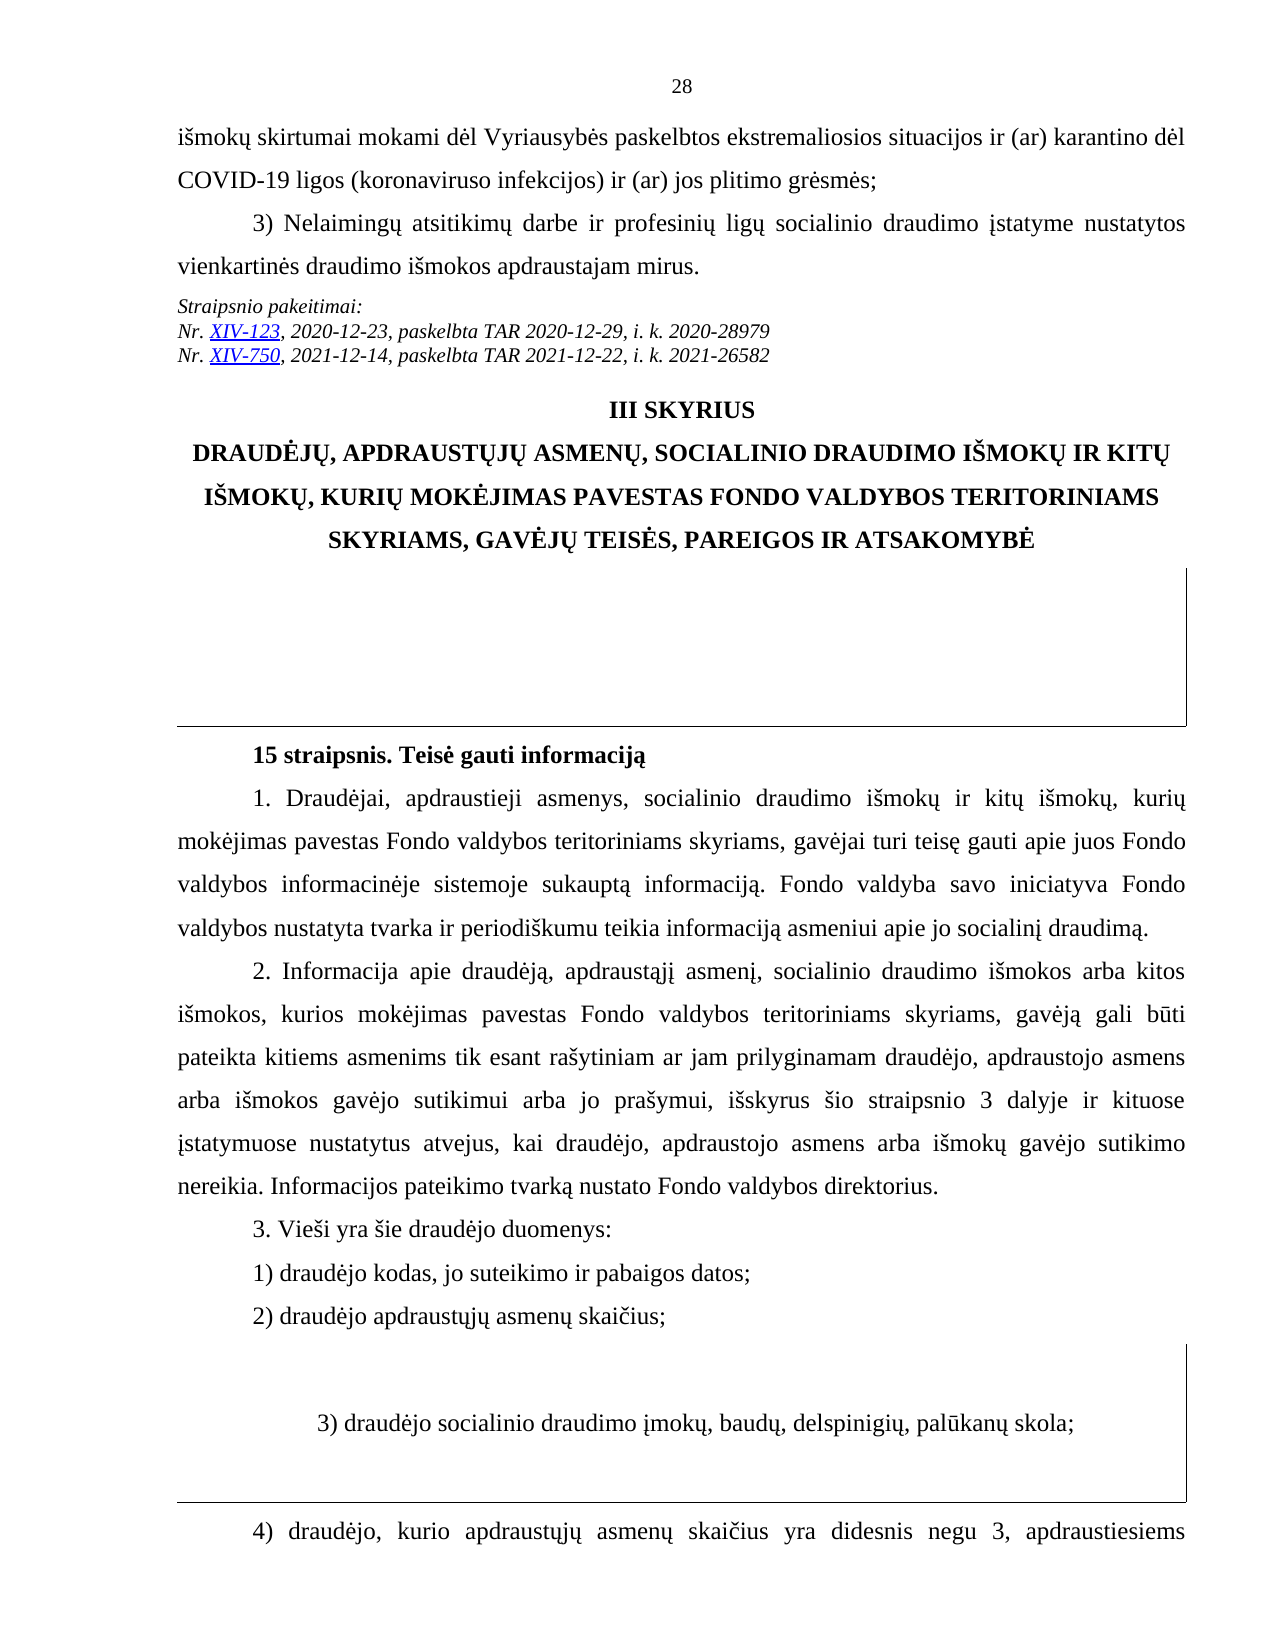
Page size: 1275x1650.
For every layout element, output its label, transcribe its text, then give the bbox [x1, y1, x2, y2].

text Nr. XIV-750, 2021-12-14, paskelbta TAR 2021-12-22, i. k. 2021-26582 [177, 343, 1186, 367]
text 2) draudėjo apdraustųjų asmenų skaičius; [177, 1301, 1186, 1329]
text 4) draudėjo, kurio apdraustųjų asmenų skaičius yra didesnis negu 3, apdraustiesiems [177, 1516, 1186, 1545]
text 3) draudėjo socialinio draudimo įmokų, baudų, delspinigių, palūkanų skola; [177, 1344, 1186, 1502]
text Straipsnio pakeitimai: [177, 294, 1186, 318]
text 3) Nelaimingų atsitikimų darbe ir profesinių ligų socialinio draudimo įstatyme nustatytos vienkartinės draudimo išmokos apdraustajam mirus. [177, 208, 1186, 280]
text 1) draudėjo kodas, jo suteikimo ir pabaigos datos; [177, 1258, 1186, 1286]
text 15 straipsnis. Teisė gauti informaciją [177, 740, 1186, 769]
text Nr. XIV-123, 2020-12-23, paskelbta TAR 2020-12-29, i. k. 2020-28979 [177, 318, 1186, 343]
text išmokų skirtumai mokami dėl Vyriausybės paskelbtos ekstremaliosios situacijos ir (ar) karantino dėl COVID-19 ligos (koronaviruso infekcijos) ir (ar) jos plitimo grėsmės; [177, 122, 1186, 194]
text 1. Draudėjai, apdraustieji asmenys, socialinio draudimo išmokų ir kitų išmokų, kurių mokėjimas pavestas Fondo valdybos teritoriniams skyriams, gavėjai turi teisę gauti apie juos Fondo valdybos informacinėje sistemoje sukauptą informaciją. Fondo valdyba savo iniciatyva Fondo valdybos nustatyta tvarka ir periodiškumu teikia informaciją asmeniui apie jo socialinį draudimą. [177, 783, 1186, 941]
text 2. Informacija apie draudėją, apdraustąjį asmenį, socialinio draudimo išmokos arba kitos išmokos, kurios mokėjimas pavestas Fondo valdybos teritoriniams skyriams, gavėją gali būti pateikta kitiems asmenims tik esant rašytiniam ar jam prilyginamam draudėjo, apdraustojo asmens arba išmokos gavėjo sutikimui arba jo prašymui, išskyrus šio straipsnio 3 dalyje ir kituose įstatymuose nustatytus atvejus, kai draudėjo, apdraustojo asmens arba išmokų gavėjo sutikimo nereikia. Informacijos pateikimo tvarką nustato Fondo valdybos direktorius. [177, 956, 1186, 1200]
text III SKYRIUS [177, 395, 1186, 424]
text 3. Vieši yra šie draudėjo duomenys: [177, 1214, 1186, 1243]
text DRAUDĖJŲ, APDRAUSTŲJŲ ASMENŲ, SOCIALINIO DRAUDIMO IŠMOKŲ IR KITŲ IŠMOKŲ, KURIŲ MOKĖJIMAS PAVESTAS FONDO VALDYBOS TERITORINIAMS SKYRIAMS, GAVĖJŲ TEISĖS, PAREIGOS IR ATSAKOMYBĖ [177, 438, 1186, 553]
